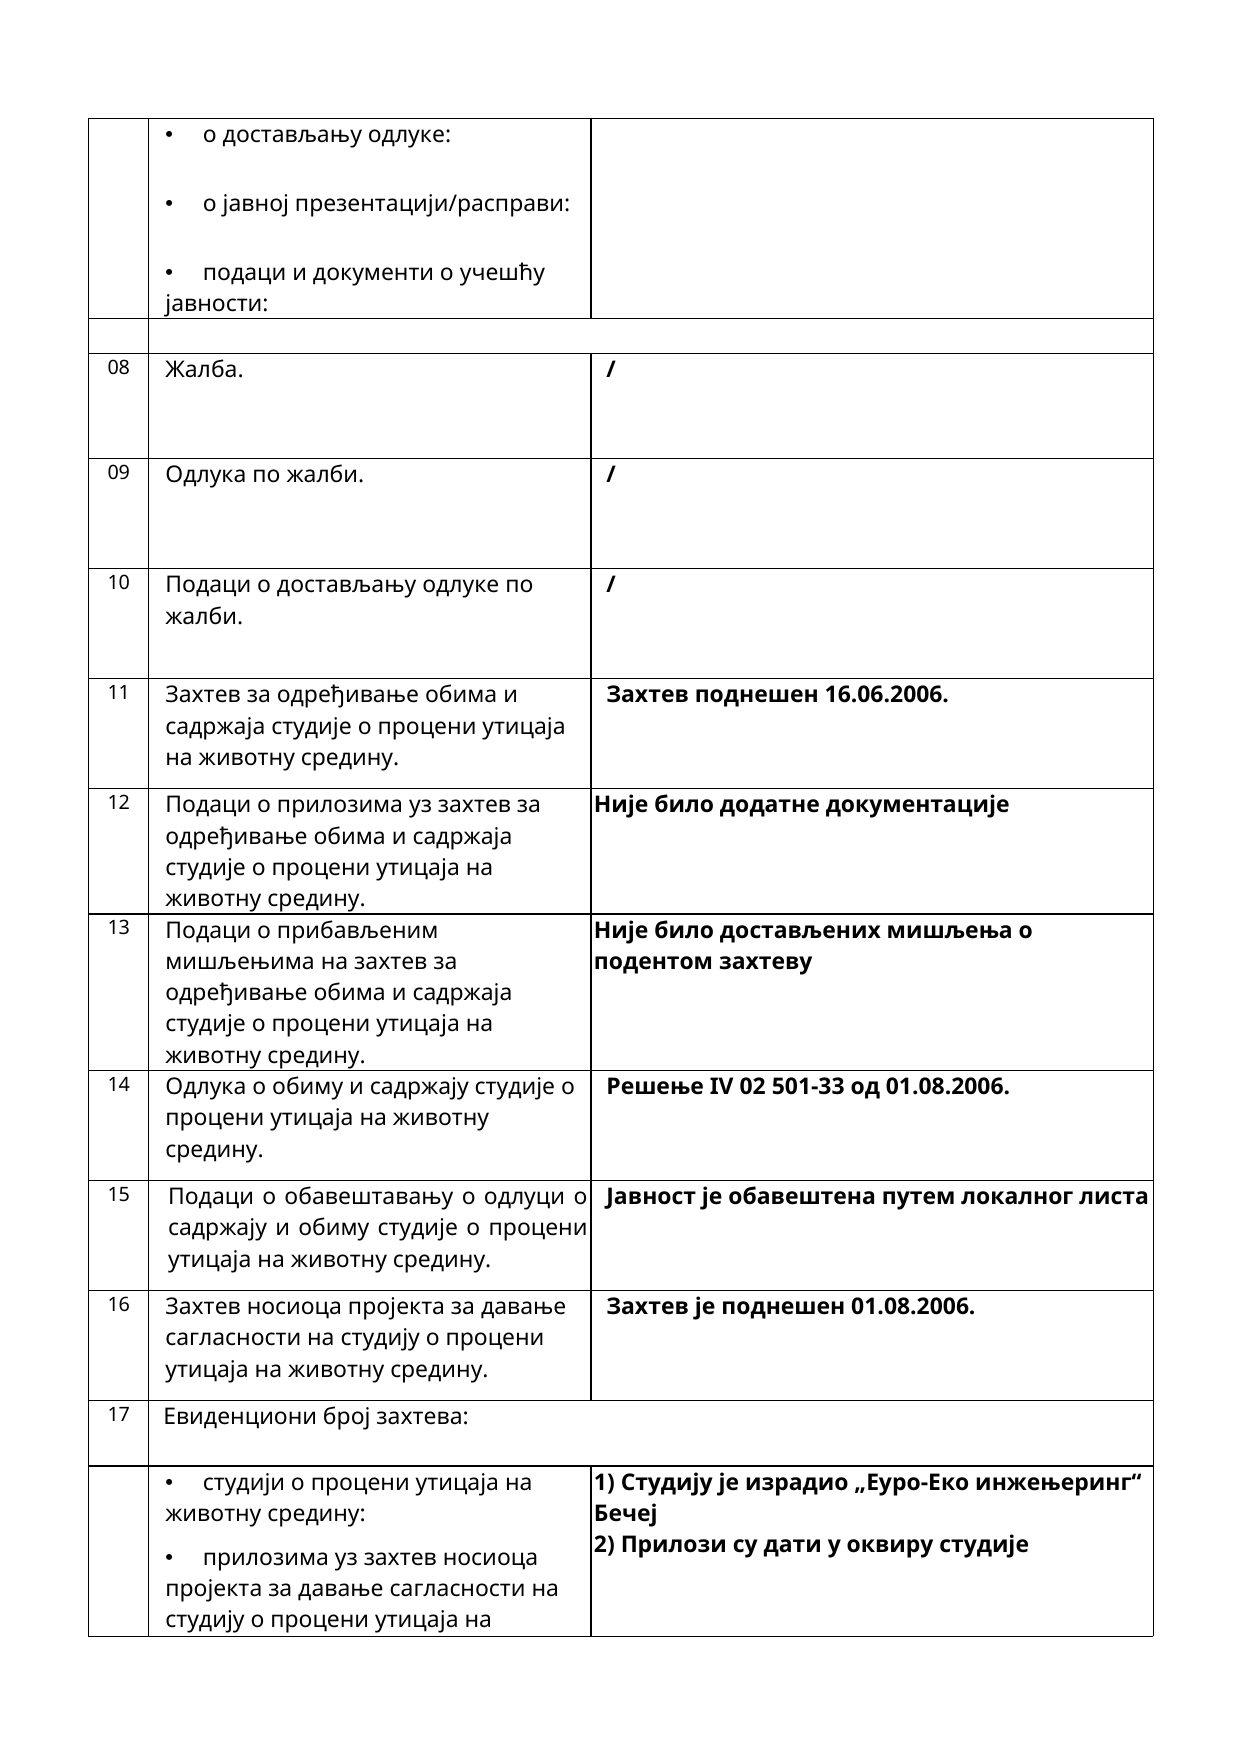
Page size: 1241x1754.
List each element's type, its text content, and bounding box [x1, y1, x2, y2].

table_header [89, 119, 148, 318]
table_cell Жалба. [149, 354, 590, 458]
table_cell 15 [89, 1181, 148, 1290]
table_cell Захтев поднешен 16.06.2006. [592, 679, 1153, 788]
table_cell Захтев носиоца пројекта за давање сагласности на студију о процени утицаја на животну средину. [149, 1291, 590, 1400]
table_cell Евиденциони број захтева: [149, 1401, 1153, 1465]
table_cell [149, 319, 1153, 353]
table_cell 08 [89, 354, 148, 458]
table_cell Јавност је обавештена путем локалног листа [592, 1181, 1153, 1290]
table_cell / [592, 569, 1153, 678]
table_cell 1) Студију је израдио „Еуро-Еко инжењеринг“ Бечеј 2) Прилози су дати у оквиру студије [592, 1467, 1153, 1636]
table_cell Подаци о обавештавању о одлуци о садржају и обиму студије о процени утицаја на животну средину. [149, 1181, 590, 1290]
table_cell Одлука по жалби. [149, 459, 590, 568]
table_cell Подаци о достављању одлуке по жалби. [149, 569, 590, 678]
table_cell Није било достављених мишљења о подентом захтеву [592, 915, 1153, 1070]
table_cell Подаци о прилозима уз захтев за одређивање обима и садржаја студије о процени утицаја на животну средину. [149, 789, 590, 913]
table_cell 12 [89, 789, 148, 913]
table_cell 11 [89, 679, 148, 788]
table_cell Није било додатне документације [592, 789, 1153, 913]
table_cell Захтев за одређивање обима и садржаја студије о процени утицаја на животну средину. [149, 679, 590, 788]
table_cell 17 [89, 1401, 148, 1465]
table_cell [89, 1467, 148, 1636]
table_cell Захтев је поднешен 01.08.2006. [592, 1291, 1153, 1400]
table_cell Подаци о прибављеним мишљењима на захтев за одређивање обима и садржаја студије о процени утицаја на животну средину. [149, 915, 590, 1070]
table_cell 10 [89, 569, 148, 678]
table_cell 16 [89, 1291, 148, 1400]
table_cell [89, 319, 148, 353]
table_cell 14 [89, 1071, 148, 1180]
table_cell 13 [89, 915, 148, 1070]
table_cell студији о процени утицаја на животну средину: прилозима уз захтев носиоца пројекта за давање сагласности на студију о процени утицаја на [149, 1467, 590, 1636]
table_header [592, 119, 1153, 318]
table_cell / [592, 354, 1153, 458]
table_cell / [592, 459, 1153, 568]
table_cell Решење IV 02 501-33 oд 01.08.2006. [592, 1071, 1153, 1180]
table_cell 09 [89, 459, 148, 568]
table_header о достављању одлуке: о јавној презентацији/расправи: подаци и документи о учешћу јавности: [149, 119, 590, 318]
table_cell Одлука о обиму и садржају студије о процени утицаја на животну средину. [149, 1071, 590, 1180]
